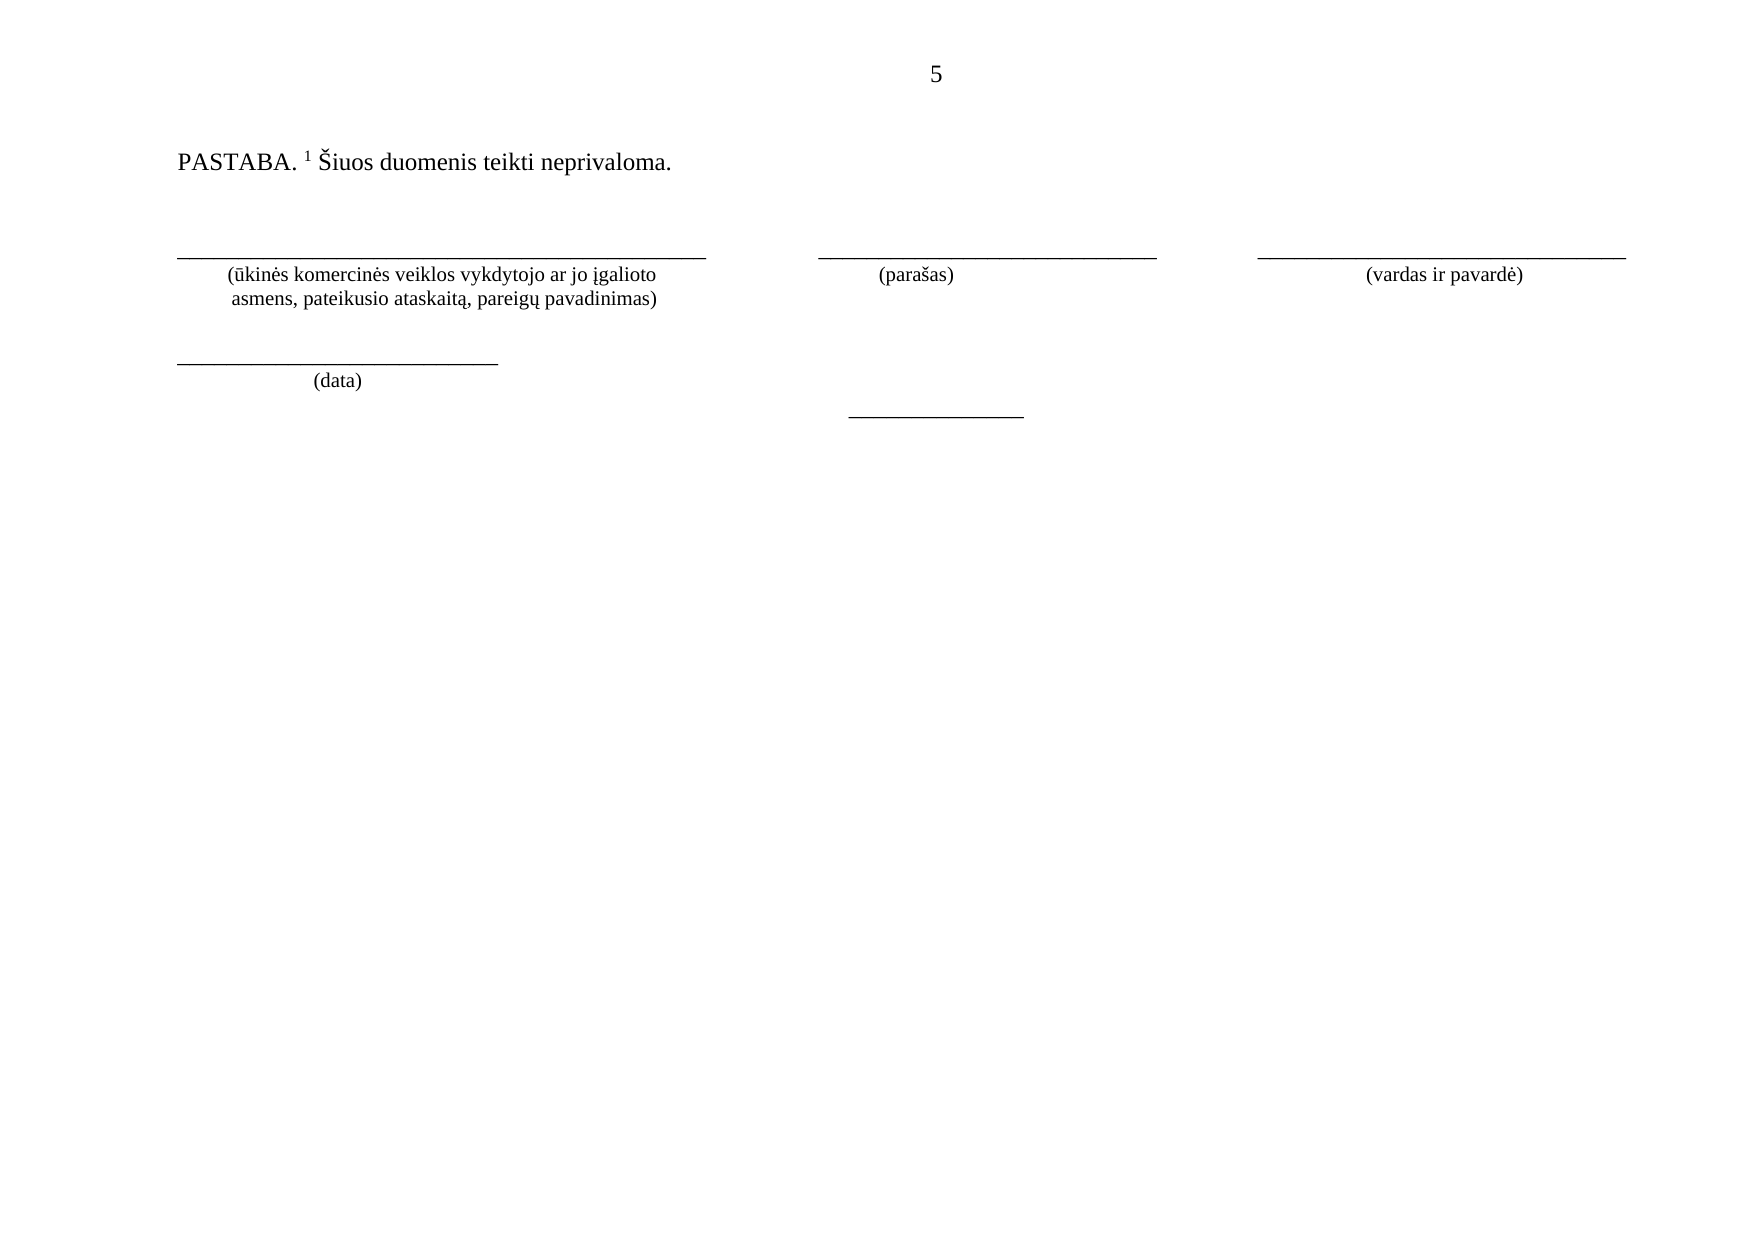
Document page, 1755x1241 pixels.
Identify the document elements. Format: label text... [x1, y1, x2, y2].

text ______________ [177, 392, 1695, 420]
text (data) [177, 367, 1695, 392]
text asmens, pateikusio ataskaitą, pareigų pavadinimas) [177, 286, 1695, 310]
text (ūkinės komercinės veiklos vykdytojo ar jo įgalioto (parašas) (vardas ir pavardė) [177, 262, 1695, 286]
text PASTABA. 1 Šiuos duomenis teikti neprivaloma. [177, 147, 1695, 176]
